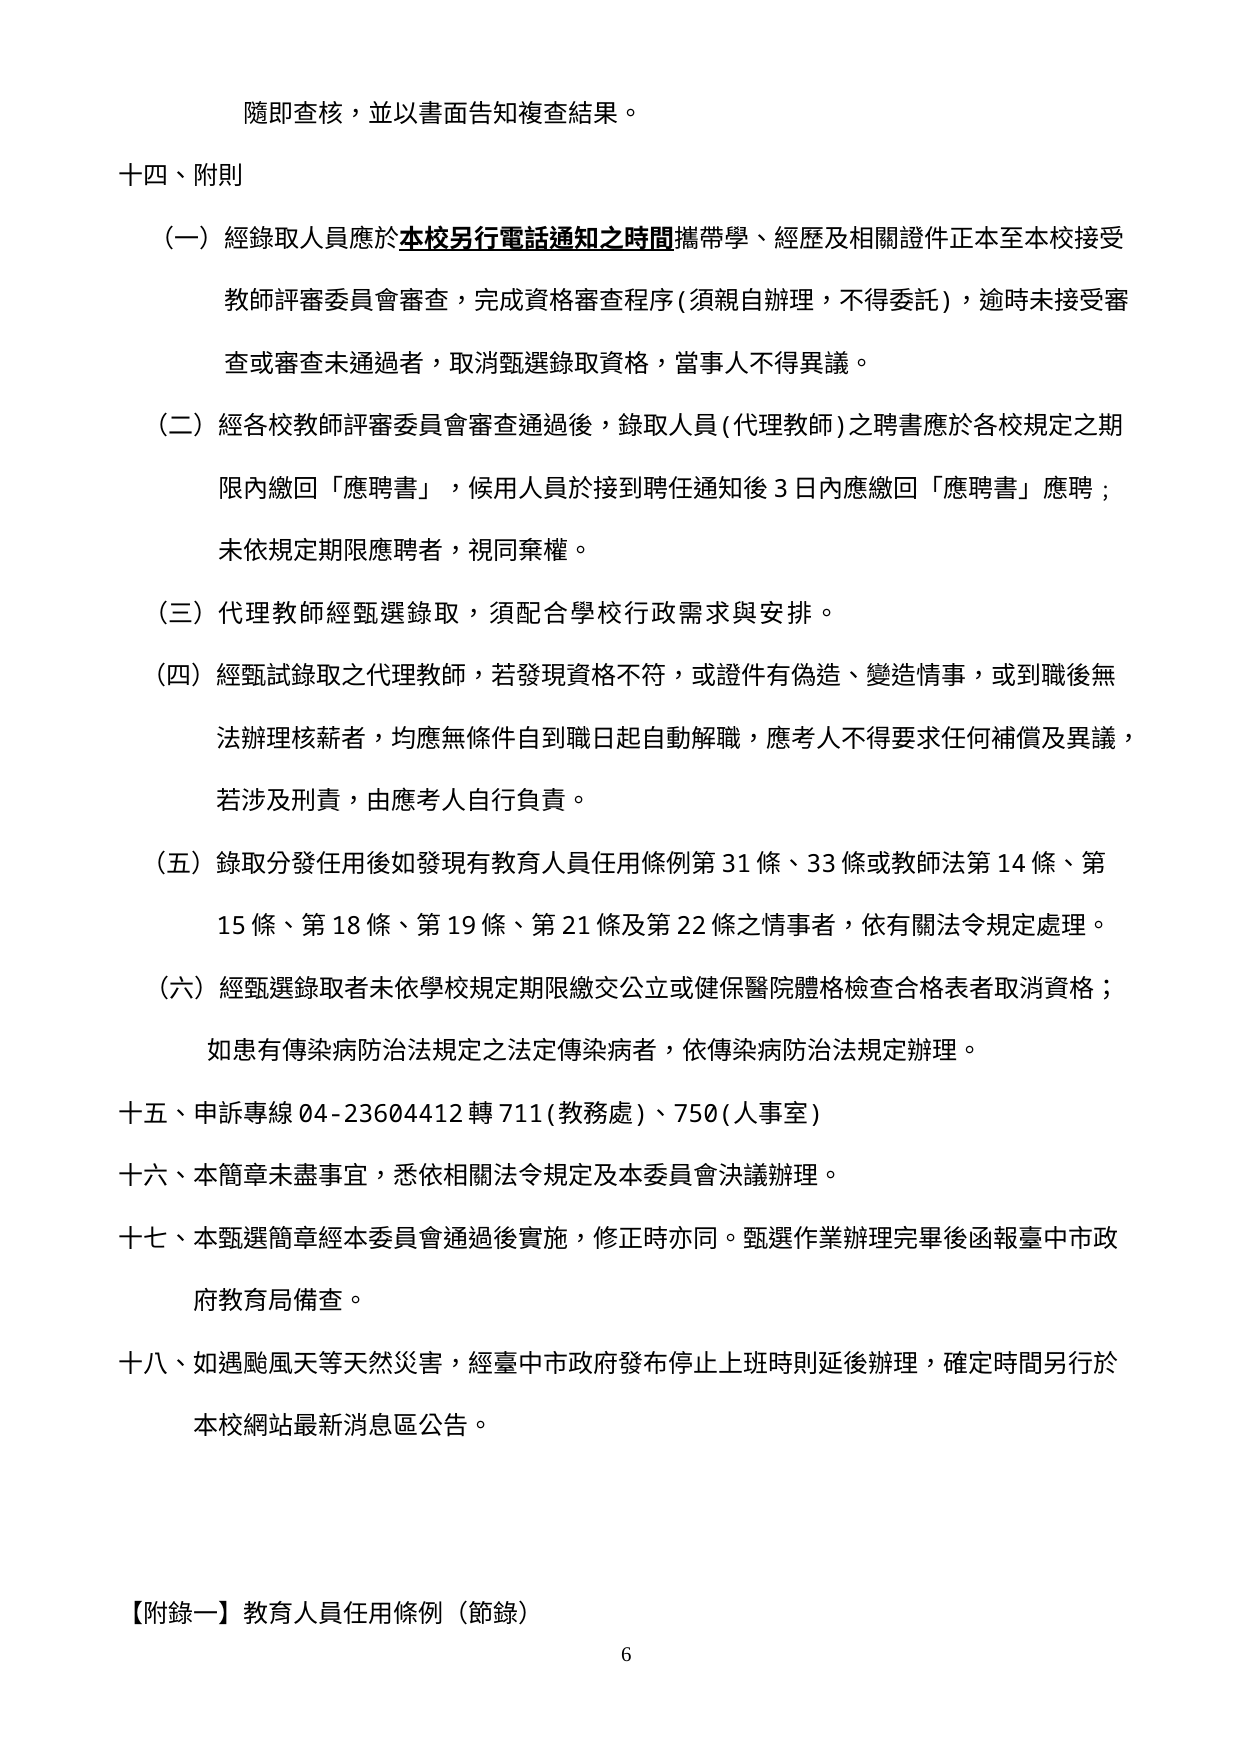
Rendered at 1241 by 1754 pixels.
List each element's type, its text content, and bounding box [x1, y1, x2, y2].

text （一）經錄取人員應於本校另行電話通知之時間攜帶學、經歷及相關證件正本至本校接受教師評審委員會審查，完成資格審查程序(須親自辦理，不得委託)，逾時未接受審查或審查未通過者，取消甄選錄取資格，當事人不得異議。 [149, 194, 1134, 382]
text 【附錄一】教育人員任用條例（節錄） [118, 1569, 1134, 1632]
text （六）經甄選錄取者未依學校規定期限繳交公立或健保醫院體格檢查合格表者取消資格；如患有傳染病防治法規定之法定傳染病者，依傳染病防治法規定辦理。 [144, 944, 1134, 1069]
text 十四、附則 [118, 132, 1134, 194]
text 十七、本甄選簡章經本委員會通過後實施，修正時亦同。甄選作業辦理完畢後函報臺中市政府教育局備查。 [118, 1194, 1134, 1319]
text 隨即查核，並以書面告知複查結果。 [243, 69, 1134, 132]
text （二）經各校教師評審委員會審查通過後，錄取人員(代理教師)之聘書應於各校規定之期限內繳回「應聘書」，候用人員於接到聘任通知後3日內應繳回「應聘書」應聘﹔未依規定期限應聘者，視同棄權。 [143, 382, 1134, 569]
text 十五、申訴專線04-23604412轉711(教務處)、750(人事室) [118, 1069, 1134, 1132]
text （四）經甄試錄取之代理教師，若發現資格不符，或證件有偽造、變造情事，或到職後無法辦理核薪者，均應無條件自到職日起自動解職，應考人不得要求任何補償及異議，若涉及刑責，由應考人自行負責。 [141, 632, 1134, 819]
text （三）代理教師經甄選錄取，須配合學校行政需求與安排。 [118, 569, 1134, 632]
text 十六、本簡章未盡事宜，悉依相關法令規定及本委員會決議辦理。 [118, 1132, 1134, 1194]
text 十八、如遇颱風天等天然災害，經臺中市政府發布停止上班時則延後辦理，確定時間另行於本校網站最新消息區公告。 [118, 1319, 1134, 1444]
text （五）錄取分發任用後如發現有教育人員任用條例第31條、33條或教師法第14條、第15條、第18條、第19條、第21條及第22條之情事者，依有關法令規定處理。 [141, 819, 1134, 944]
